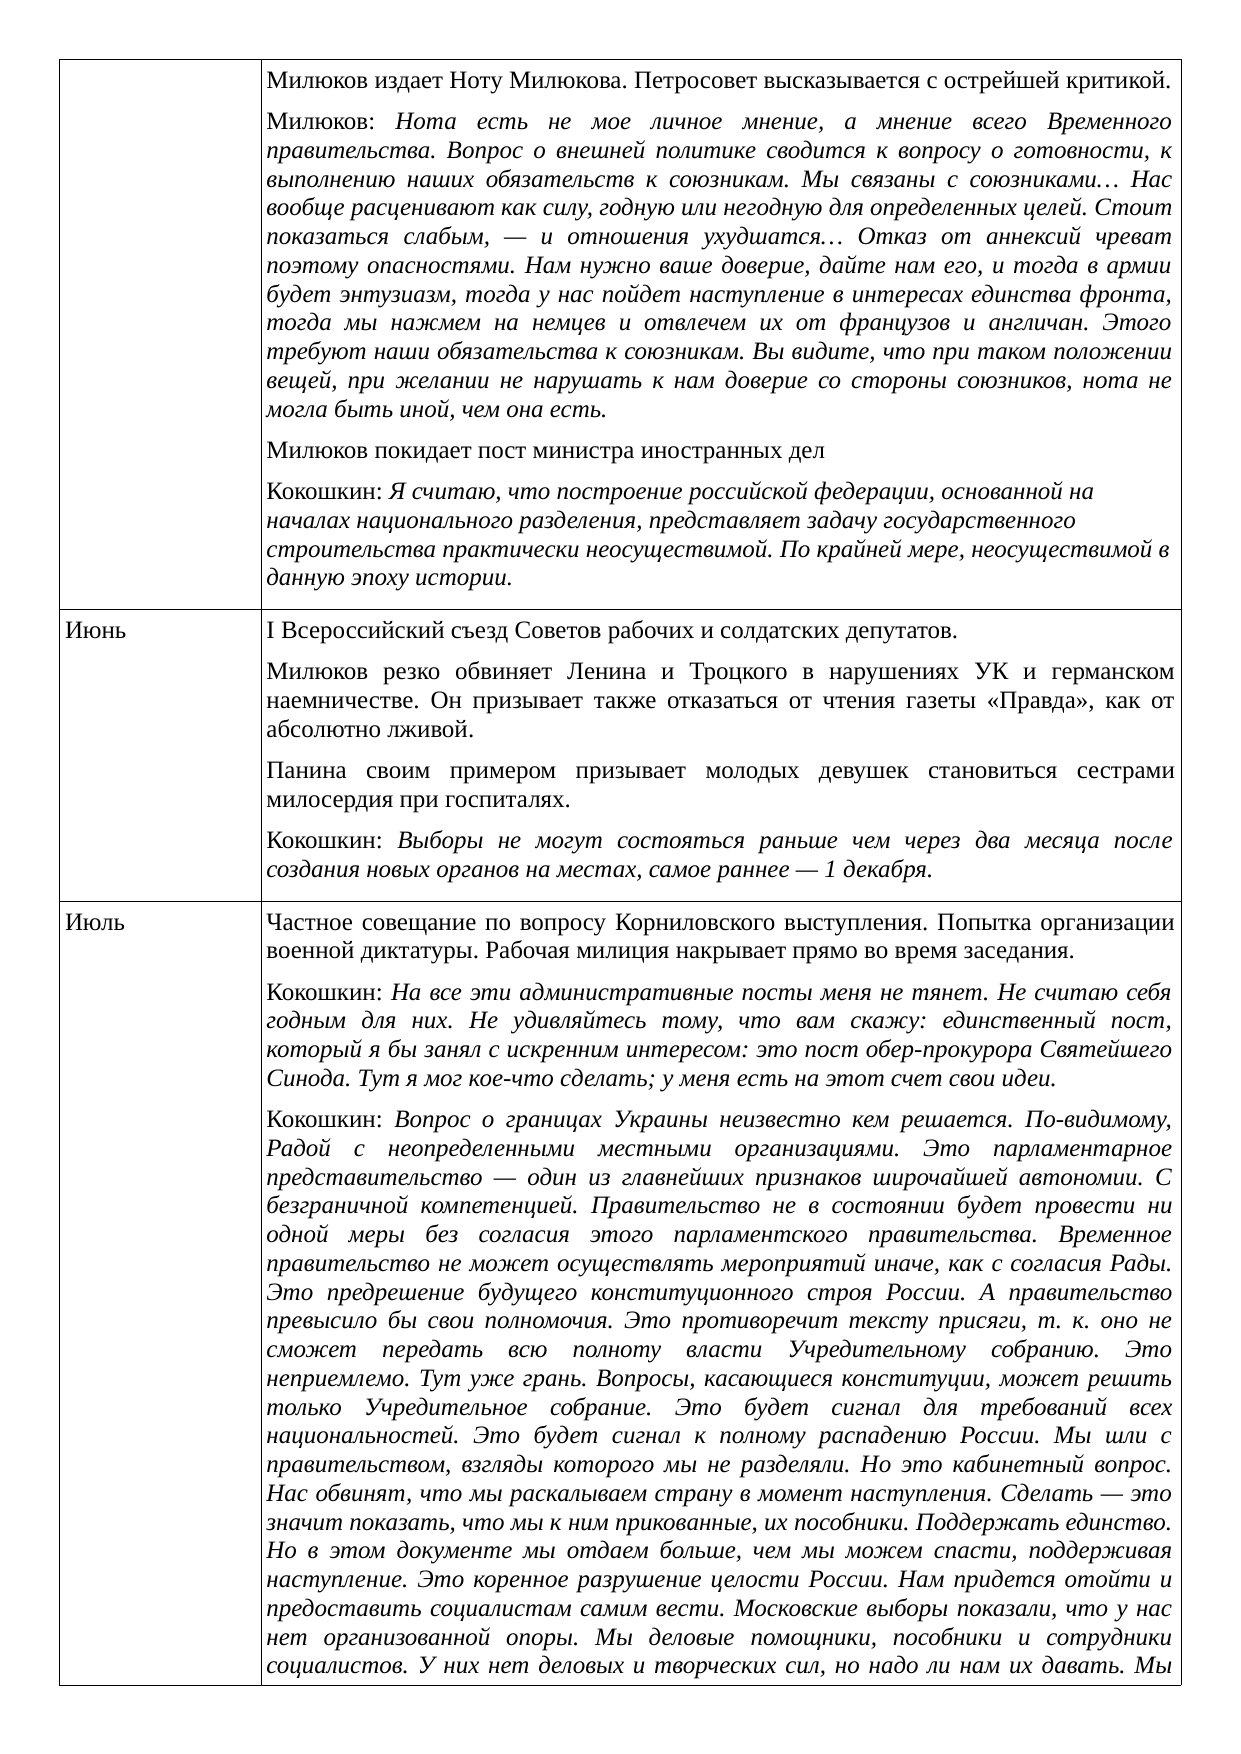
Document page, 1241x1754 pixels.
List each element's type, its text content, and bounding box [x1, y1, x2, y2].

table_cell I Всероссийский съезд Советов рабочих и солдатских депутатов. Милюков резко обвиняет Ленина и Троцкого в нарушениях УК и германском наемничестве. Он призывает также отказаться от чтения газеты «Правда», как от абсолютно лживой. Панина своим примером призывает молодых девушек становиться сестрами милосердия при госпиталях. Кокошкин: Выборы не могут состояться раньше чем через два месяца после создания новых органов на местах, самое раннее — 1 декабря. [262, 610, 1181, 901]
table_cell Частное совещание по вопросу Корниловского выступления. Попытка организации военной диктатуры. Рабочая милиция накрывает прямо во время заседания. Кокошкин: На все эти административные посты меня не тянет. Не считаю себя годным для них. Не удивляйтесь тому, что вам скажу: единственный пост, который я бы занял с искренним интересом: это пост обер-прокурора Святейшего Синода. Тут я мог кое-что сделать; у меня есть на этот счет свои идеи. Кокошкин: Вопрос о границах Украины неизвестно кем решается. По-видимому, Радой с неопределенными местными организациями. Это парламентарное представительство — один из главнейших признаков широчайшей автономии. С безграничной компетенцией. Правительство не в состоянии будет провести ни одной меры без согласия этого парламентского правительства. Временное правительство не может осуществлять мероприятий иначе, как с согласия Рады. Это предрешение будущего конституционного строя России. А правительство превысило бы свои полномочия. Это противоречит тексту присяги, т. к. оно не сможет передать всю полноту власти Учредительному собранию. Это неприемлемо. Тут уже грань. Вопросы, касающиеся конституции, может решить только Учредительное собрание. Это будет сигнал для требований всех национальностей. Это будет сигнал к полному распадению России. Мы шли с правительством, взгляды которого мы не разделяли. Hо это кабинетный вопрос. Нас обвинят, что мы раскалываем страну в момент наступления. Сделать — это значит показать, что мы к ним прикованные, их пособники. Поддержать единство. Но в этом документе мы отдаем больше, чем мы можем спасти, поддерживая наступление. Это коренное разрушение целости России. Нам придется отойти и предоставить социалистам самим вести. Московские выборы показали, что у нас нет организованной опоры. Мы деловые помощники, пособники и сотрудники социалистов. У них нет деловых и творческих сил, но надо ли нам их давать. Мы [262, 902, 1181, 1685]
table_cell Июнь [60, 610, 261, 901]
table_cell Июль [60, 902, 261, 1685]
table_cell Милюков издает Ноту Милюкова. Петросовет высказывается с острейшей критикой. Милюков: Нота есть не мое личное мнение, а мнение всего Временного правительства. Вопрос о внешней политике сводится к вопросу о готовности, к выполнению наших обязательств к союзникам. Мы связаны с союзниками… Нас вообще расценивают как силу, годную или негодную для определенных целей. Стоит показаться слабым, — и отношения ухудшатся… Отказ от аннексий чреват поэтому опасностями. Нам нужно ваше доверие, дайте нам его, и тогда в армии будет энтузиазм, тогда у нас пойдет наступление в интересах единства фронта, тогда мы нажмем на немцев и отвлечем их от французов и англичан. Этого требуют наши обязательства к союзникам. Вы видите, что при таком положении вещей, при желании не нарушать к нам доверие со стороны союзников, нота не могла быть иной, чем она есть. Милюков покидает пост министра иностранных дел Кокошкин: Я считаю, что построение российской федерации, основанной на началах национального разделения, представляет задачу государственного строительства практически неосуществимой. По крайней мере, неосуществимой в данную эпоху истории. [262, 60, 1181, 609]
table_cell [60, 60, 261, 609]
